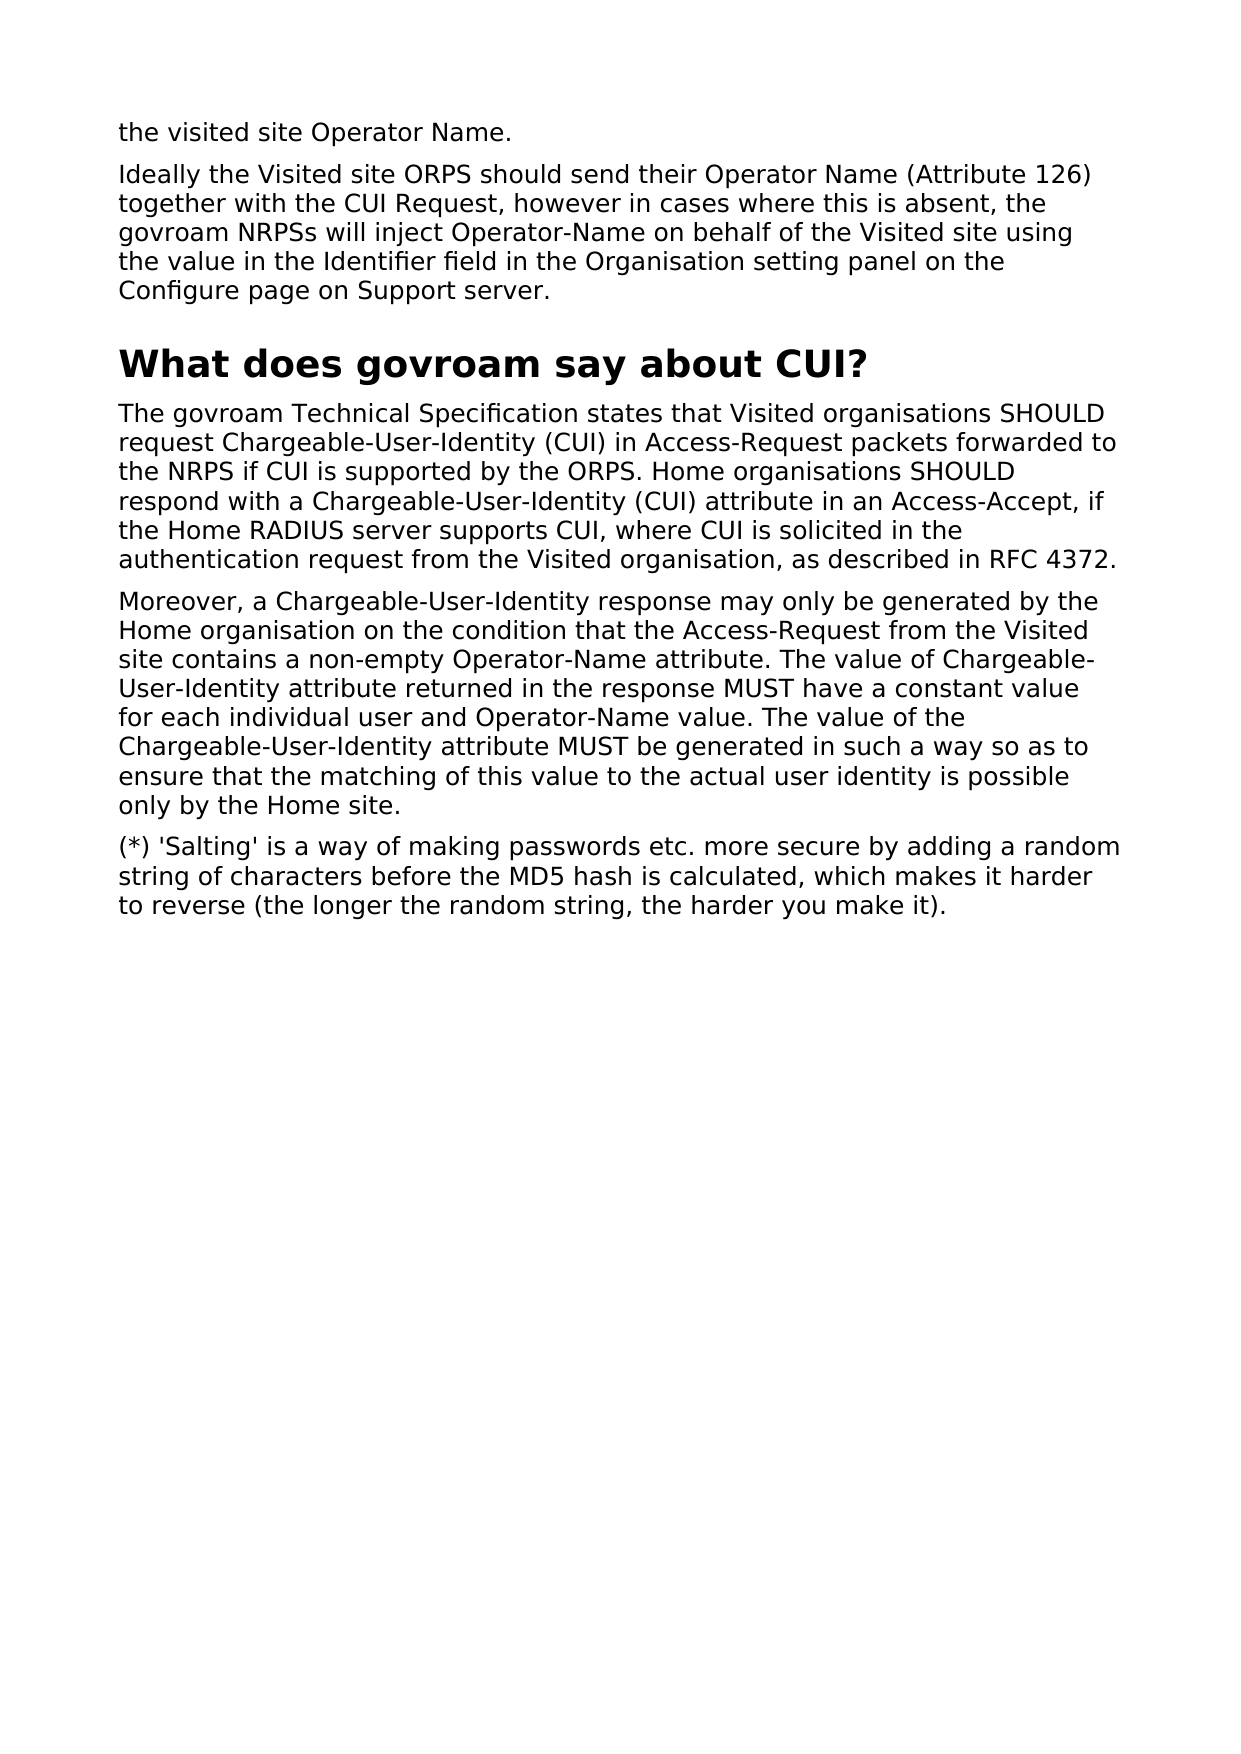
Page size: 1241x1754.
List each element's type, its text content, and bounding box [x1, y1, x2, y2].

text (*) 'Salting' is a way of making passwords etc. more secure by adding a random string of characters before the MD5 hash is calculated, which makes it harder to reverse (the longer the random string, the harder you make it). [118, 833, 1122, 920]
text The govroam Technical Specification states that Visited organisations SHOULD request Chargeable-User-Identity (CUI) in Access-Request packets forwarded to the NRPS if CUI is supported by the ORPS. Home organisations SHOULD respond with a Chargeable-User-Identity (CUI) attribute in an Access-Accept, if the Home RADIUS server supports CUI, where CUI is solicited in the authentication request from the Visited organisation, as described in RFC 4372. [118, 399, 1122, 574]
text Moreover, a Chargeable-User-Identity response may only be generated by the Home organisation on the condition that the Access-Request from the Visited site contains a non-empty Operator-Name attribute. The value of Chargeable-User-Identity attribute returned in the response MUST have a constant value for each individual user and Operator-Name value. The value of the Chargeable-User-Identity attribute MUST be generated in such a way so as to ensure that the matching of this value to the actual user identity is possible only by the Home site. [118, 587, 1122, 820]
text Ideally the Visited site ORPS should send their Operator Name (Attribute 126) together with the CUI Request, however in cases where this is absent, the govroam NRPSs will inject Operator-Name on behalf of the Visited site using the value in the Identifier field in the Organisation setting panel on the Configure page on Support server. [118, 160, 1122, 306]
text the visited site Operator Name. [118, 118, 1122, 147]
subtitle What does govroam say about CUI? [118, 343, 1122, 387]
